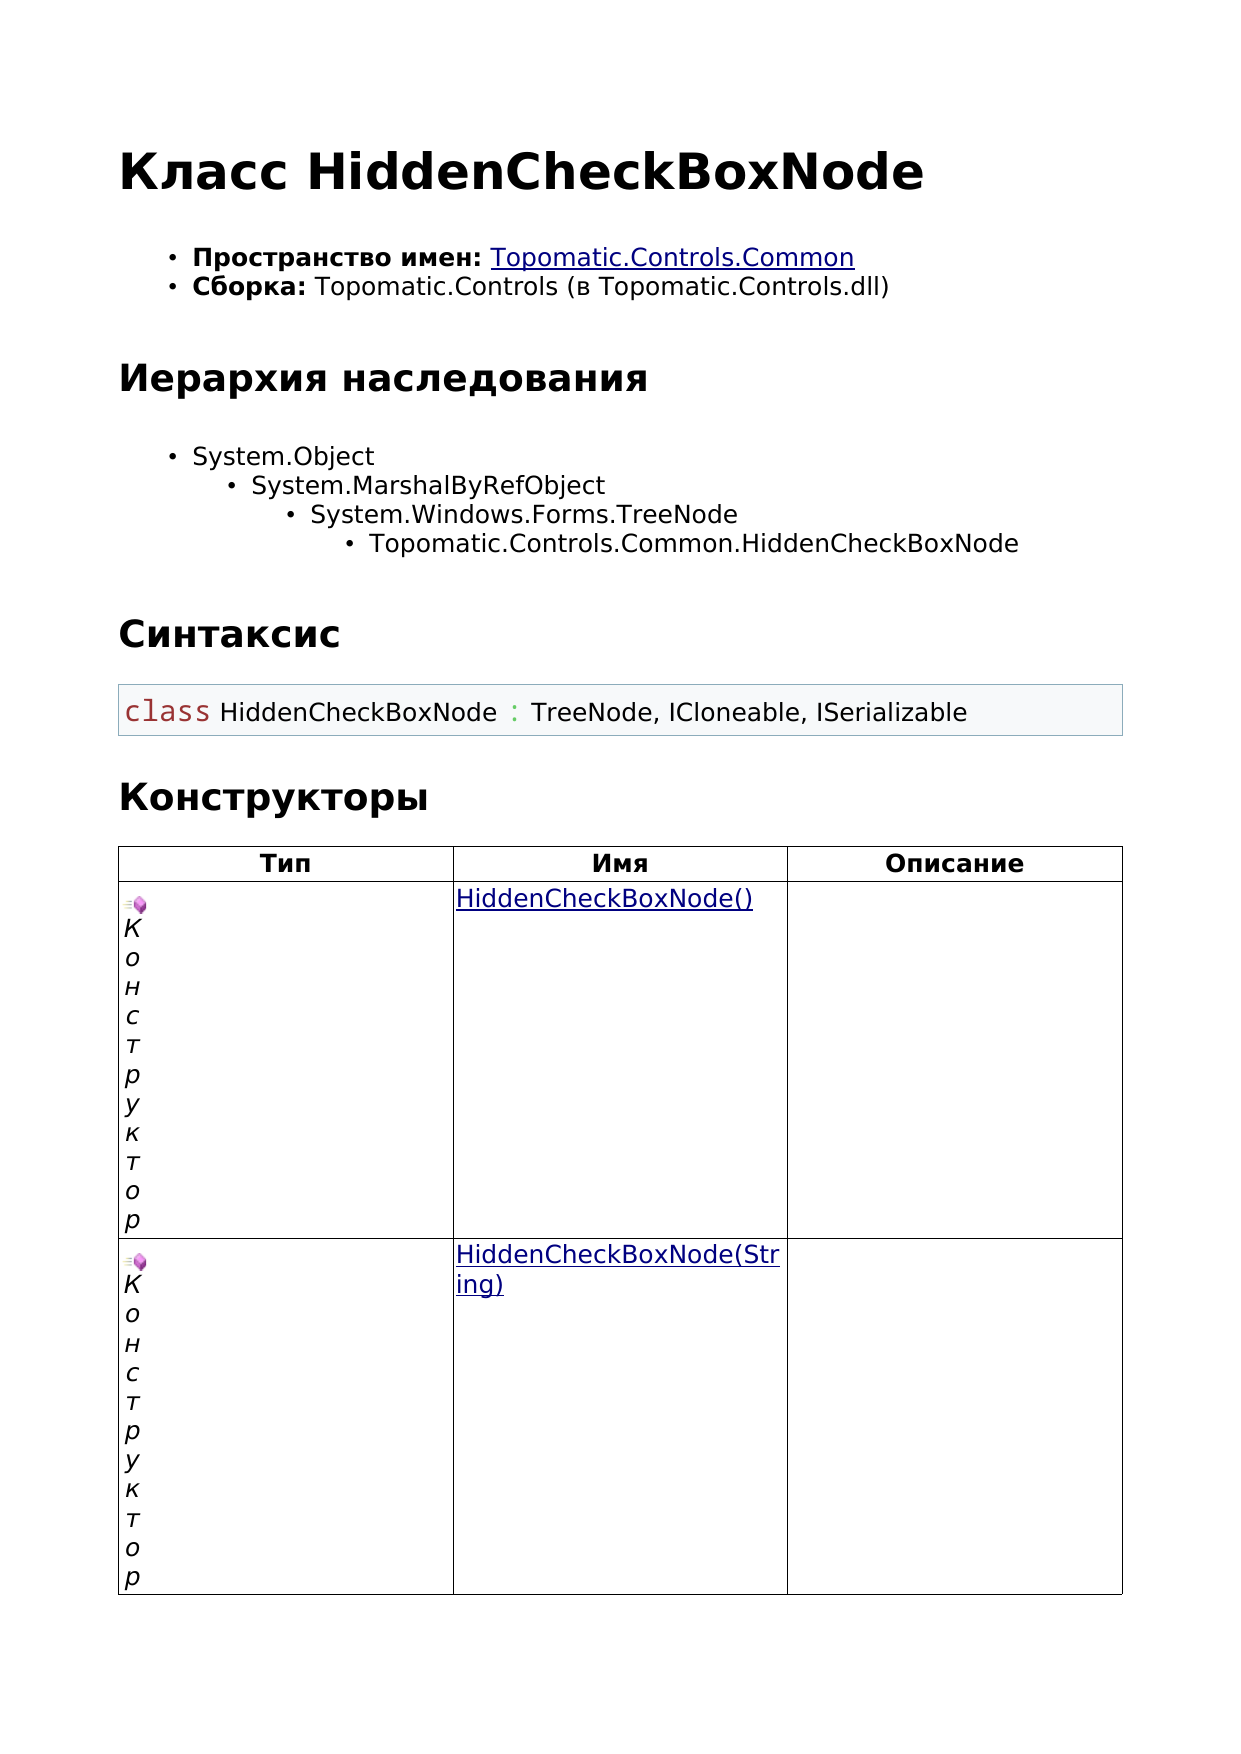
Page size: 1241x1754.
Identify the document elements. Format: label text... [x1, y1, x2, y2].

table_header Описание [788, 847, 1122, 881]
list Пространство имен: Topomatic.Controls.Common [177, 243, 1122, 272]
table_cell HiddenCheckBoxNode(String) [454, 1239, 787, 1594]
table_header Имя [454, 847, 787, 881]
list System.MarshalByRefObject [236, 471, 1122, 500]
table_header Тип [119, 847, 453, 881]
picture [121, 896, 147, 914]
table_cell HiddenCheckBoxNode() [454, 882, 787, 1238]
table_cell [788, 1239, 1122, 1594]
picture [121, 1253, 147, 1271]
list Topomatic.Controls.Common.HiddenCheckBoxNode [354, 529, 1122, 558]
table_cell [119, 882, 453, 1238]
table_cell [788, 882, 1122, 1238]
list Сборка: Topomatic.Controls (в Topomatic.Controls.dll) [177, 272, 1122, 302]
subtitle Конструкторы [118, 775, 1122, 819]
subtitle Иерархия наследования [118, 356, 1122, 400]
list System.Object [177, 442, 1122, 471]
subtitle Синтаксис [118, 613, 1122, 657]
table_header class HiddenCheckBoxNode : TreeNode, ICloneable, ISerializable [119, 685, 1122, 735]
subtitle Класс HiddenCheckBoxNode [118, 143, 1122, 201]
table_cell [119, 1239, 453, 1594]
list System.Windows.Forms.TreeNode [295, 500, 1122, 529]
